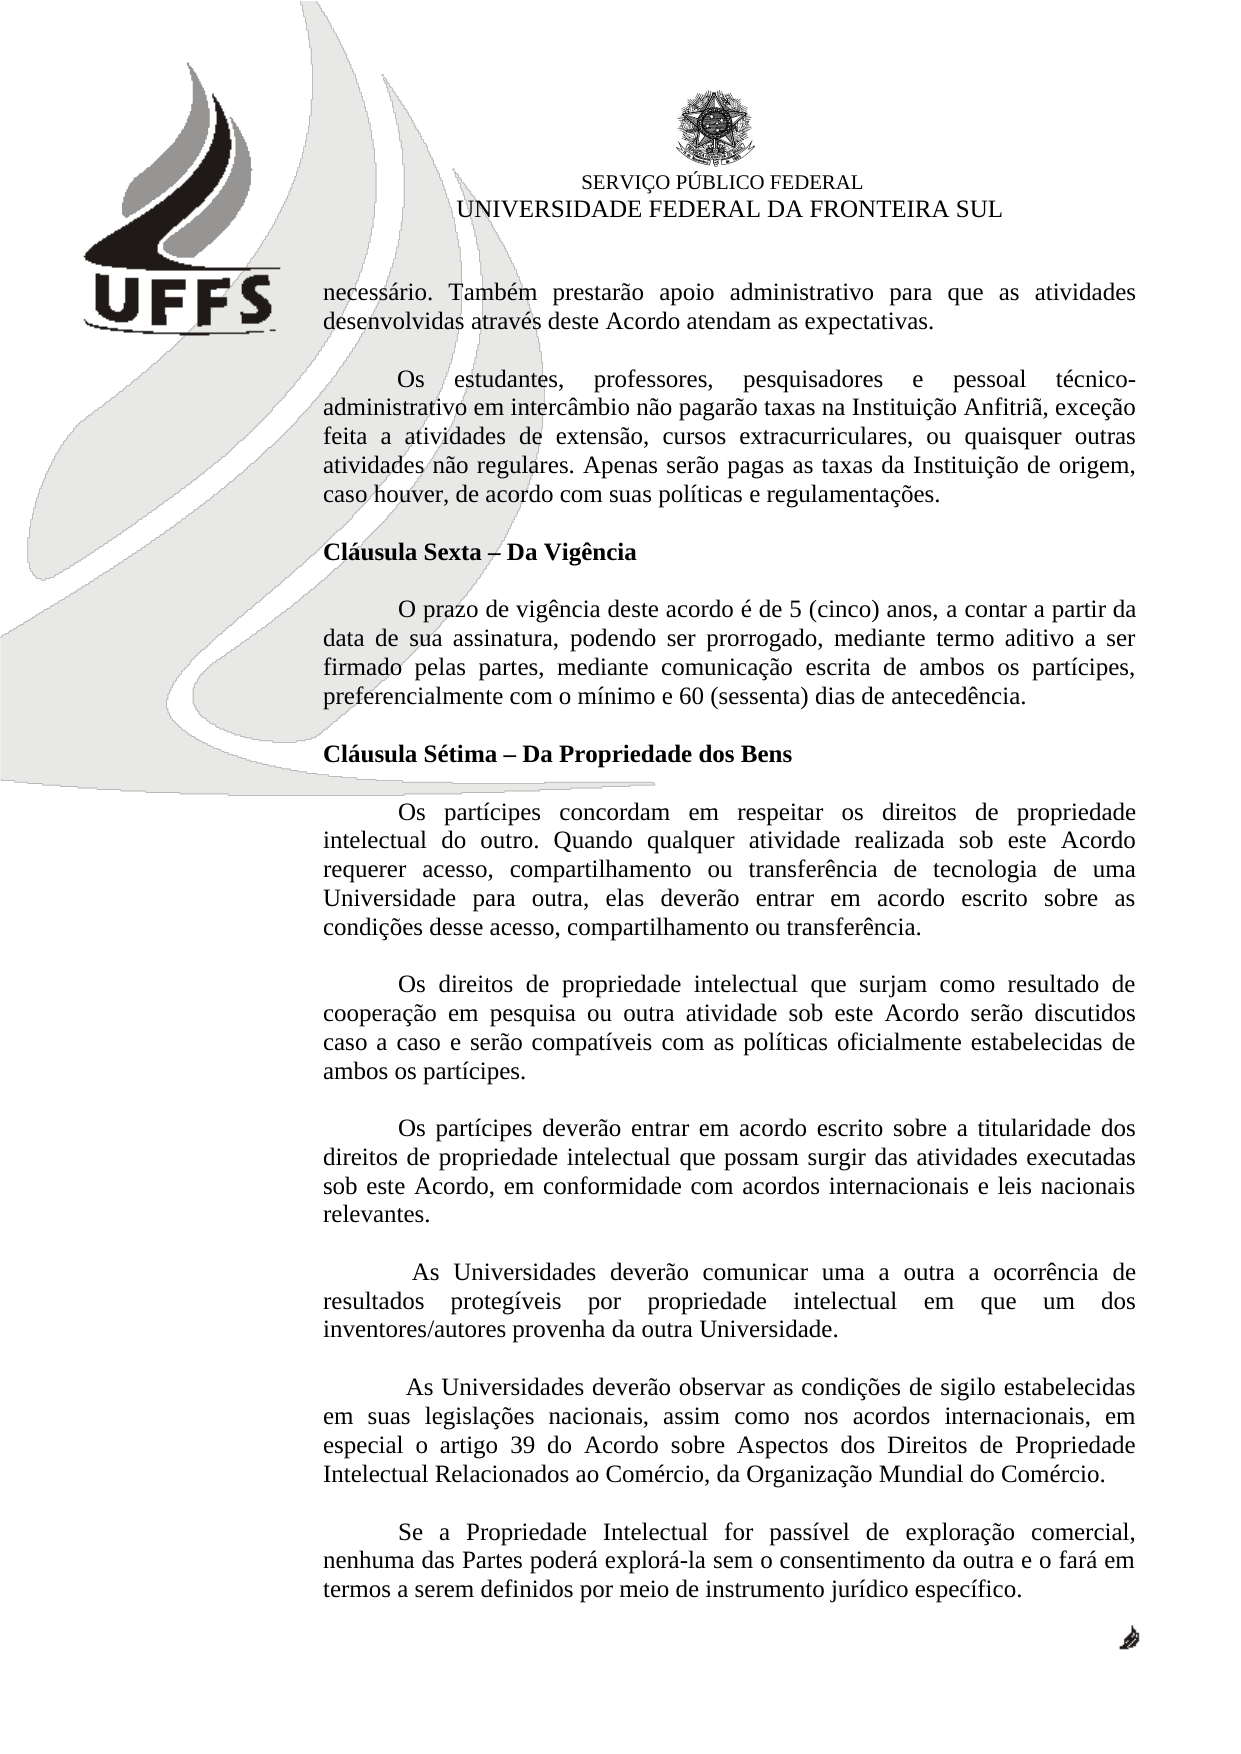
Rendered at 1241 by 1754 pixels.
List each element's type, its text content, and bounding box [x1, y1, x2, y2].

text Os estudantes, professores, pesquisadores e pessoal técnico-administrativo em intercâmbio não pagarão taxas na Instituição Anfitriã, exceção feita a atividades de extensão, cursos extracurriculares, ou quaisquer outras atividades não regulares. Apenas serão pagas as taxas da Instituição de origem, caso houver, de acordo com suas políticas e regulamentações. [323, 364, 1137, 507]
text O prazo de vigência deste acordo é de 5 (cinco) anos, a contar a partir da data de sua assinatura, podendo ser prorrogado, mediante termo aditivo a ser firmado pelas partes, mediante comunicação escrita de ambos os partícipes, preferencialmente com o mínimo e 60 (sessenta) dias de antecedência. [323, 594, 1137, 709]
text Os partícipes deverão entrar em acordo escrito sobre a titularidade dos direitos de propriedade intelectual que possam surgir das atividades executadas sob este Acordo, em conformidade com acordos internacionais e leis nacionais relevantes. [323, 1113, 1137, 1228]
text Os direitos de propriedade intelectual que surjam como resultado de cooperação em pesquisa ou outra atividade sob este Acordo serão discutidos caso a caso e serão compatíveis com as políticas oficialmente estabelecidas de ambos os partícipes. [323, 969, 1137, 1084]
text As Universidades deverão comunicar uma a outra a ocorrência de resultados protegíveis por propriedade intelectual em que um dos inventores/autores provenha da outra Universidade. [323, 1257, 1137, 1343]
text As Universidades deverão observar as condições de sigilo estabelecidas em suas legislações nacionais, assim como nos acordos internacionais, em especial o artigo 39 do Acordo sobre Aspectos dos Direitos de Propriedade Intelectual Relacionados ao Comércio, da Organização Mundial do Comércio. [323, 1372, 1137, 1487]
picture [0, 1, 1241, 1754]
text necessário. Também prestarão apoio administrativo para que as atividades desenvolvidas através deste Acordo atendam as expectativas. [323, 277, 1137, 335]
text Os partícipes concordam em respeitar os direitos de propriedade intelectual do outro. Quando qualquer atividade realizada sob este Acordo requerer acesso, compartilhamento ou transferência de tecnologia de uma Universidade para outra, elas deverão entrar em acordo escrito sobre as condições desse acesso, compartilhamento ou transferência. [323, 797, 1137, 940]
text Se a Propriedade Intelectual for passível de exploração comercial, nenhuma das Partes poderá explorá-la sem o consentimento da outra e o fará em termos a serem definidos por meio de instrumento jurídico específico. [323, 1517, 1137, 1603]
text Cláusula Sétima – Da Propriedade dos Bens [323, 739, 1148, 767]
text Cláusula Sexta – Da Vigência [323, 537, 1137, 565]
